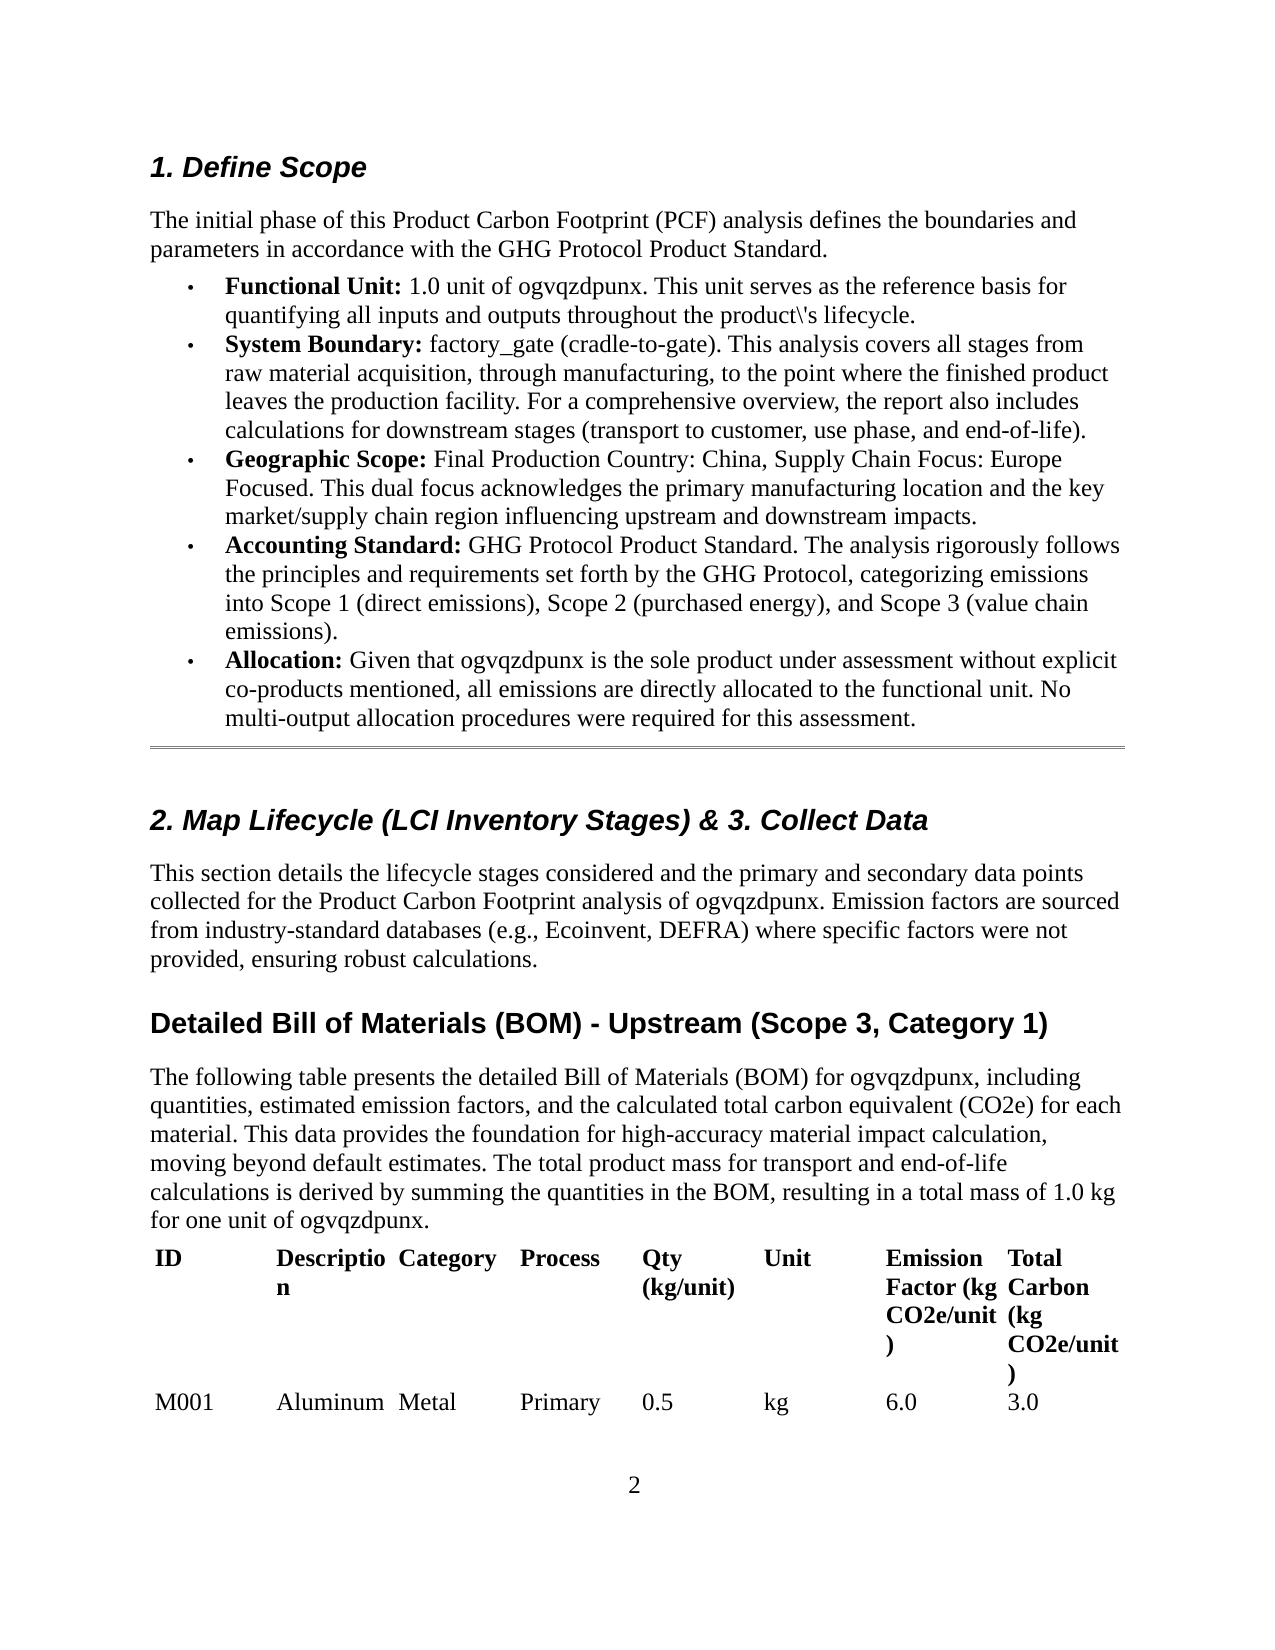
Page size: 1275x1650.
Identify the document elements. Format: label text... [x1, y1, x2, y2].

table_cell 0.5 [638, 1387, 759, 1416]
list Functional Unit: 1.0 unit of ogvqzdpunx. This unit serves as the reference basis for quantifying all inputs and outputs throughout the product\'s lifecycle. [187, 271, 1125, 329]
table_cell kg [759, 1387, 881, 1416]
subtitle Detailed Bill of Materials (BOM) - Upstream (Scope 3, Category 1) [150, 1007, 1125, 1040]
table_cell 6.0 [881, 1387, 1003, 1416]
subtitle 2. Map Lifecycle (LCI Inventory Stages) & 3. Collect Data [150, 803, 1125, 836]
table_header Process [516, 1243, 637, 1387]
table_cell M001 [150, 1387, 272, 1416]
table_cell Aluminum [272, 1387, 394, 1416]
table_cell Primary [516, 1387, 637, 1416]
table_header Category [394, 1243, 516, 1387]
table_cell Metal [394, 1387, 516, 1416]
table_header Total Carbon (kg CO2e/unit) [1003, 1243, 1125, 1387]
text The initial phase of this Product Carbon Footprint (PCF) analysis defines the boundaries and parameters in accordance with the GHG Protocol Product Standard. [150, 205, 1125, 262]
table_cell 3.0 [1003, 1387, 1125, 1416]
list System Boundary: factory_gate (cradle-to-gate). This analysis covers all stages from raw material acquisition, through manufacturing, to the point where the finished product leaves the production facility. For a comprehensive overview, the report also includes calculations for downstream stages (transport to customer, use phase, and end-of-life). [187, 329, 1125, 444]
subtitle 1. Define Scope [150, 150, 1125, 183]
text This section details the lifecycle stages considered and the primary and secondary data points collected for the Product Carbon Footprint analysis of ogvqzdpunx. Emission factors are sourced from industry-standard databases (e.g., Ecoinvent, DEFRA) where specific factors were not provided, ensuring robust calculations. [150, 858, 1125, 973]
text The following table presents the detailed Bill of Materials (BOM) for ogvqzdpunx, including quantities, estimated emission factors, and the calculated total carbon equivalent (CO2e) for each material. This data provides the foundation for high-accuracy material impact calculation, moving beyond default estimates. The total product mass for transport and end-of-life calculations is derived by summing the quantities in the BOM, resulting in a total mass of 1.0 kg for one unit of ogvqzdpunx. [150, 1062, 1125, 1234]
list Accounting Standard: GHG Protocol Product Standard. The analysis rigorously follows the principles and requirements set forth by the GHG Protocol, categorizing emissions into Scope 1 (direct emissions), Scope 2 (purchased energy), and Scope 3 (value chain emissions). [187, 530, 1125, 645]
list Geographic Scope: Final Production Country: China, Supply Chain Focus: Europe Focused. This dual focus acknowledges the primary manufacturing location and the key market/supply chain region influencing upstream and downstream impacts. [187, 444, 1125, 530]
table_header Description [272, 1243, 394, 1387]
table_header Qty (kg/unit) [638, 1243, 759, 1387]
table_header ID [150, 1243, 272, 1387]
table_header Emission Factor (kg CO2e/unit) [881, 1243, 1003, 1387]
list Allocation: Given that ogvqzdpunx is the sole product under assessment without explicit co-products mentioned, all emissions are directly allocated to the functional unit. No multi-output allocation procedures were required for this assessment. [187, 645, 1125, 731]
table_header Unit [759, 1243, 881, 1387]
